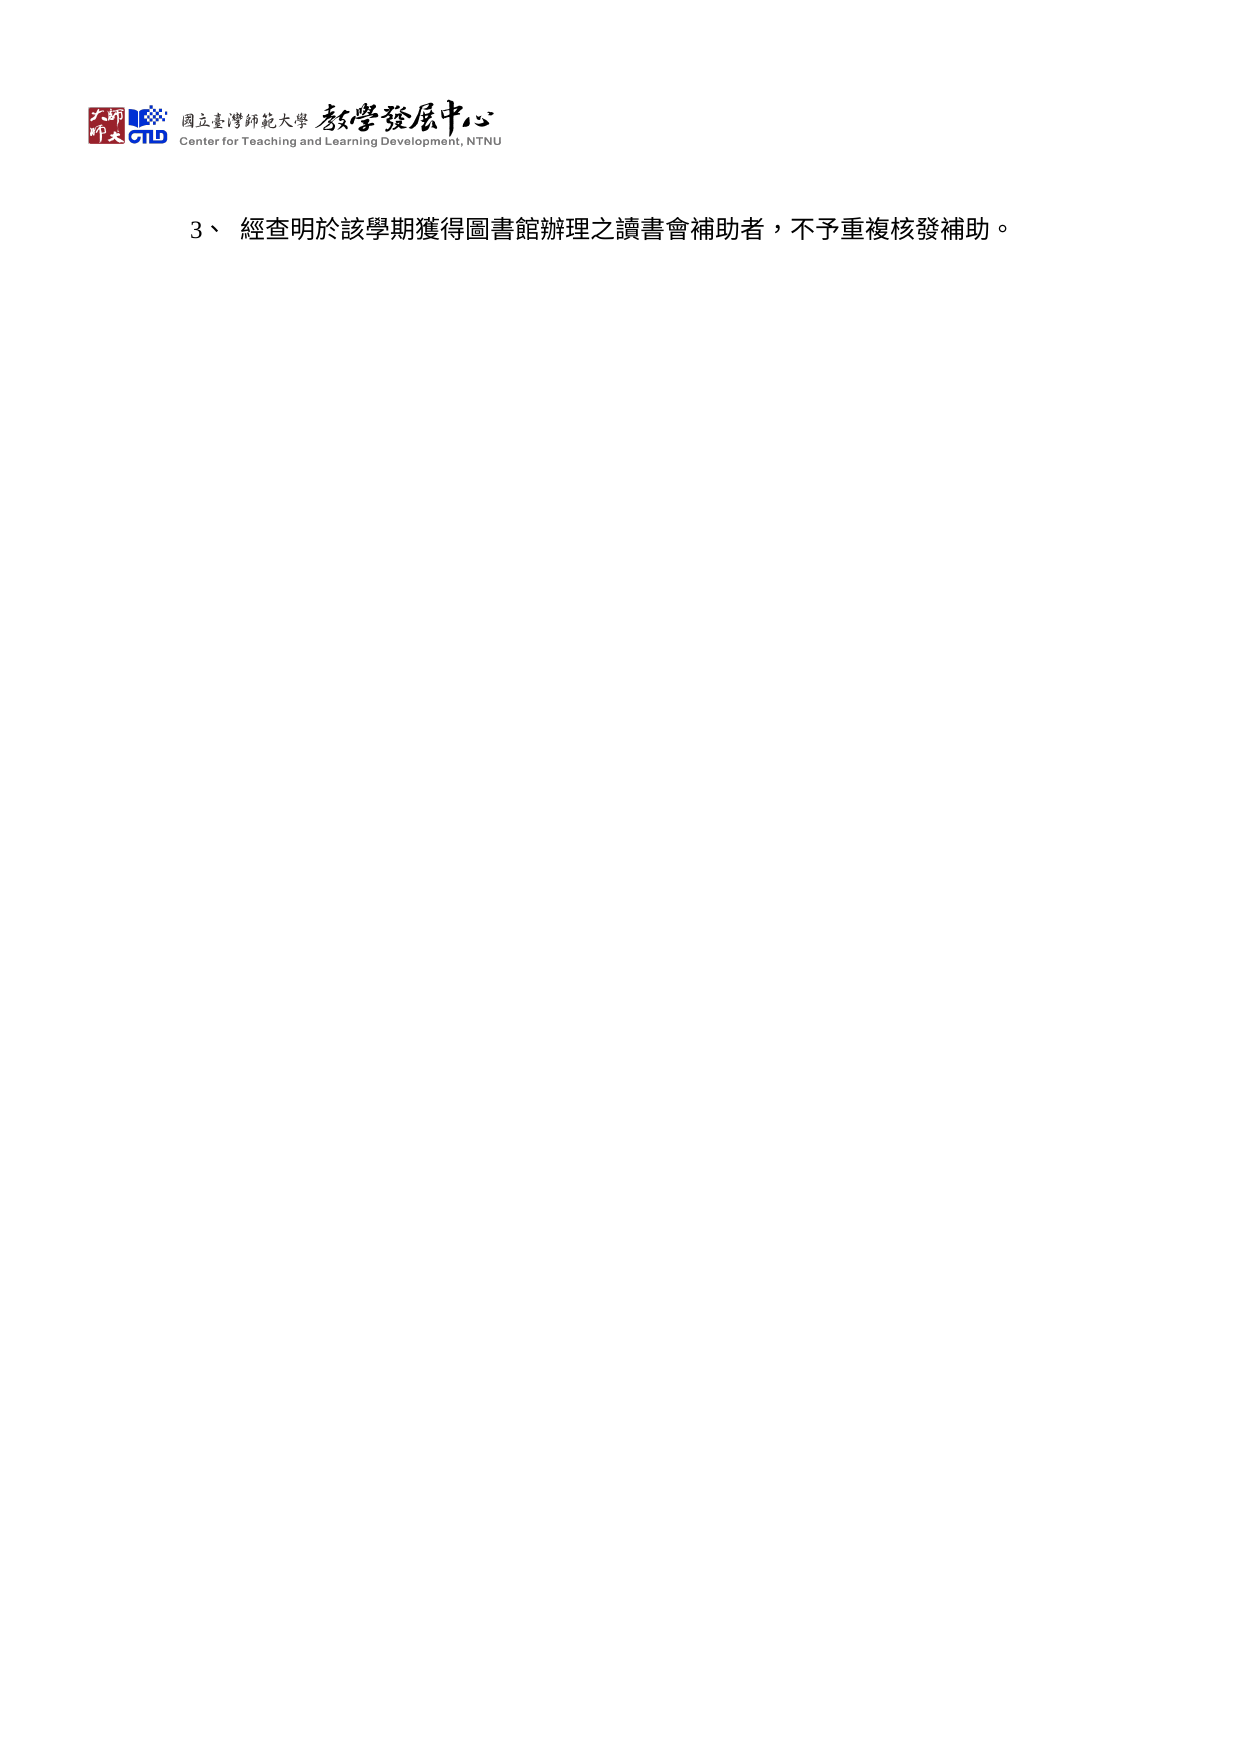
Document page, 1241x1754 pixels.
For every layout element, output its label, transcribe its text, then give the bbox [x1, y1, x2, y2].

list 經查明於該學期獲得圖書館辦理之讀書會補助者，不予重複核發補助。 [190, 186, 1165, 248]
